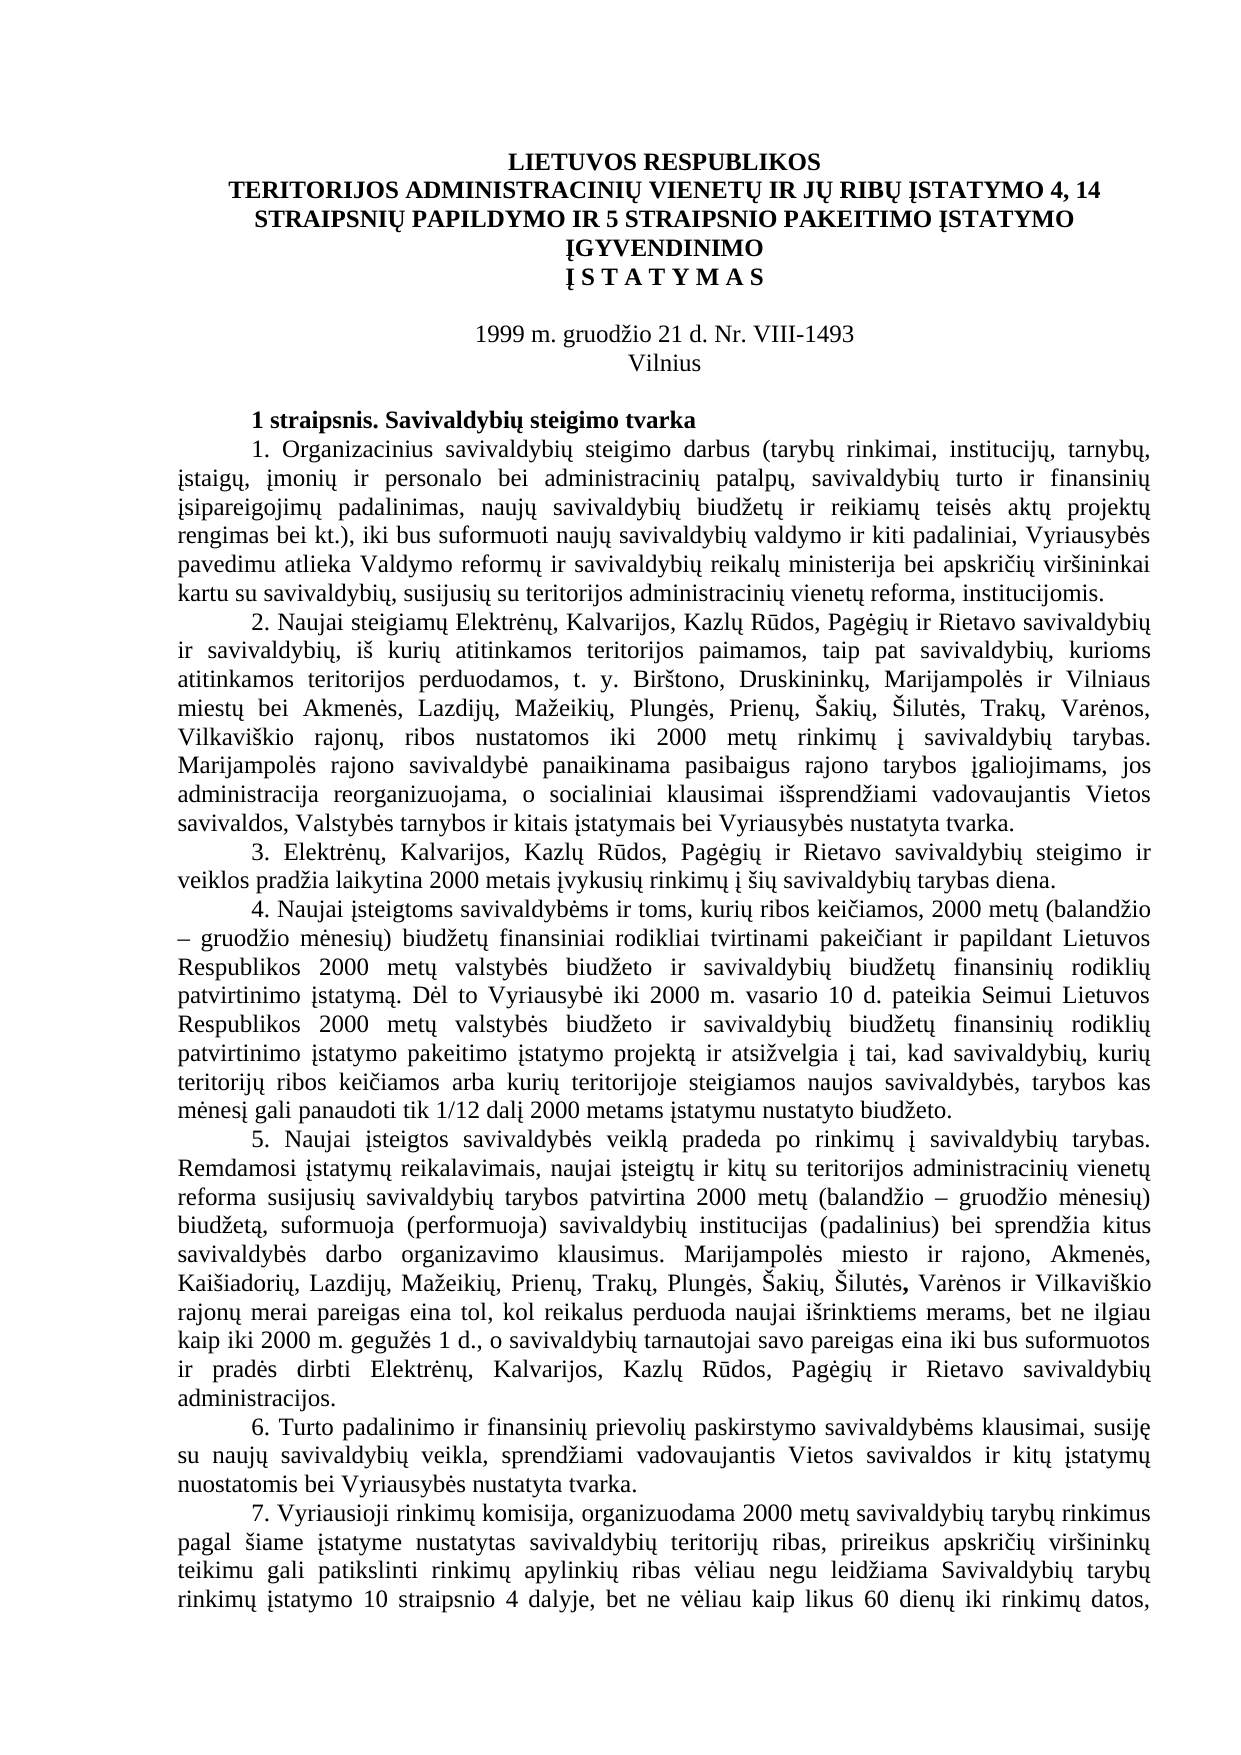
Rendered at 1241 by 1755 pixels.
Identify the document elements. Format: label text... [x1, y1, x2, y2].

text TERITORIJOS ADMINISTRACINIŲ VIENETŲ IR JŲ RIBŲ ĮSTATYMO 4, 14 STRAIPSNIŲ PAPILDYMO IR 5 STRAIPSNIO PAKEITIMO ĮSTATYMO ĮGYVENDINIMO [177, 176, 1152, 262]
text Į S T A T Y M A S [177, 262, 1152, 291]
text 1999 m. gruodžio 21 d. Nr. VIII-1493 [177, 319, 1152, 348]
text 1. Organizacinius savivaldybių steigimo darbus (tarybų rinkimai, institucijų, tarnybų, įstaigų, įmonių ir personalo bei administracinių patalpų, savivaldybių turto ir finansinių įsipareigojimų padalinimas, naujų savivaldybių biudžetų ir reikiamų teisės aktų projektų rengimas bei kt.), iki bus suformuoti naujų savivaldybių valdymo ir kiti padaliniai, Vyriausybės pavedimu atlieka Valdymo reformų ir savivaldybių reikalų ministerija bei apskričių viršininkai kartu su savivaldybių, susijusių su teritorijos administracinių vienetų reforma, institucijomis. [177, 434, 1152, 607]
text 2. Naujai steigiamų Elektrėnų, Kalvarijos, Kazlų Rūdos, Pagėgių ir Rietavo savivaldybių ir savivaldybių, iš kurių atitinkamos teritorijos paimamos, taip pat savivaldybių, kurioms atitinkamos teritorijos perduodamos, t. y. Birštono, Druskininkų, Marijampolės ir Vilniaus miestų bei Akmenės, Lazdijų, Mažeikių, Plungės, Prienų, Šakių, Šilutės, Trakų, Varėnos, Vilkaviškio rajonų, ribos nustatomos iki 2000 metų rinkimų į savivaldybių tarybas. Marijampolės rajono savivaldybė panaikinama pasibaigus rajono tarybos įgaliojimams, jos administracija reorganizuojama, o socialiniai klausimai išsprendžiami vadovaujantis Vietos savivaldos, Valstybės tarnybos ir kitais įstatymais bei Vyriausybės nustatyta tvarka. [177, 607, 1152, 837]
text Vilnius [177, 348, 1152, 377]
text 4. Naujai įsteigtoms savivaldybėms ir toms, kurių ribos keičiamos, 2000 metų (balandžio – gruodžio mėnesių) biudžetų finansiniai rodikliai tvirtinami pakeičiant ir papildant Lietuvos Respublikos 2000 metų valstybės biudžeto ir savivaldybių biudžetų finansinių rodiklių patvirtinimo įstatymą. Dėl to Vyriausybė iki 2000 m. vasario 10 d. pateikia Seimui Lietuvos Respublikos 2000 metų valstybės biudžeto ir savivaldybių biudžetų finansinių rodiklių patvirtinimo įstatymo pakeitimo įstatymo projektą ir atsižvelgia į tai, kad savivaldybių, kurių teritorijų ribos keičiamos arba kurių teritorijoje steigiamos naujos savivaldybės, tarybos kas mėnesį gali panaudoti tik 1/12 dalį 2000 metams įstatymu nustatyto biudžeto. [177, 894, 1152, 1124]
text 7. Vyriausioji rinkimų komisija, organizuodama 2000 metų savivaldybių tarybų rinkimus pagal šiame įstatyme nustatytas savivaldybių teritorijų ribas, prireikus apskričių viršininkų teikimu gali patikslinti rinkimų apylinkių ribas vėliau negu leidžiama Savivaldybių tarybų rinkimų įstatymo 10 straipsnio 4 dalyje, bet ne vėliau kaip likus 60 dienų iki rinkimų datos, [177, 1498, 1152, 1613]
text 5. Naujai įsteigtos savivaldybės veiklą pradeda po rinkimų į savivaldybių tarybas. Remdamosi įstatymų reikalavimais, naujai įsteigtų ir kitų su teritorijos administracinių vienetų reforma susijusių savivaldybių tarybos patvirtina 2000 metų (balandžio – gruodžio mėnesių) biudžetą, suformuoja (performuoja) savivaldybių institucijas (padalinius) bei sprendžia kitus savivaldybės darbo organizavimo klausimus. Marijampolės miesto ir rajono, Akmenės, Kaišiadorių, Lazdijų, Mažeikių, Prienų, Trakų, Plungės, Šakių, Šilutės, Varėnos ir Vilkaviškio rajonų merai pareigas eina tol, kol reikalus perduoda naujai išrinktiems merams, bet ne ilgiau kaip iki 2000 m. gegužės 1 d., o savivaldybių tarnautojai savo pareigas eina iki bus suformuotos ir pradės dirbti Elektrėnų, Kalvarijos, Kazlų Rūdos, Pagėgių ir Rietavo savivaldybių administracijos. [177, 1124, 1152, 1412]
text 1 straipsnis. Savivaldybių steigimo tvarka [177, 406, 1152, 434]
text LIETUVOS RESPUBLIKOS [177, 147, 1152, 176]
text 6. Turto padalinimo ir finansinių prievolių paskirstymo savivaldybėms klausimai, susiję su naujų savivaldybių veikla, sprendžiami vadovaujantis Vietos savivaldos ir kitų įstatymų nuostatomis bei Vyriausybės nustatyta tvarka. [177, 1412, 1152, 1498]
text 3. Elektrėnų, Kalvarijos, Kazlų Rūdos, Pagėgių ir Rietavo savivaldybių steigimo ir veiklos pradžia laikytina 2000 metais įvykusių rinkimų į šių savivaldybių tarybas diena. [177, 837, 1152, 894]
